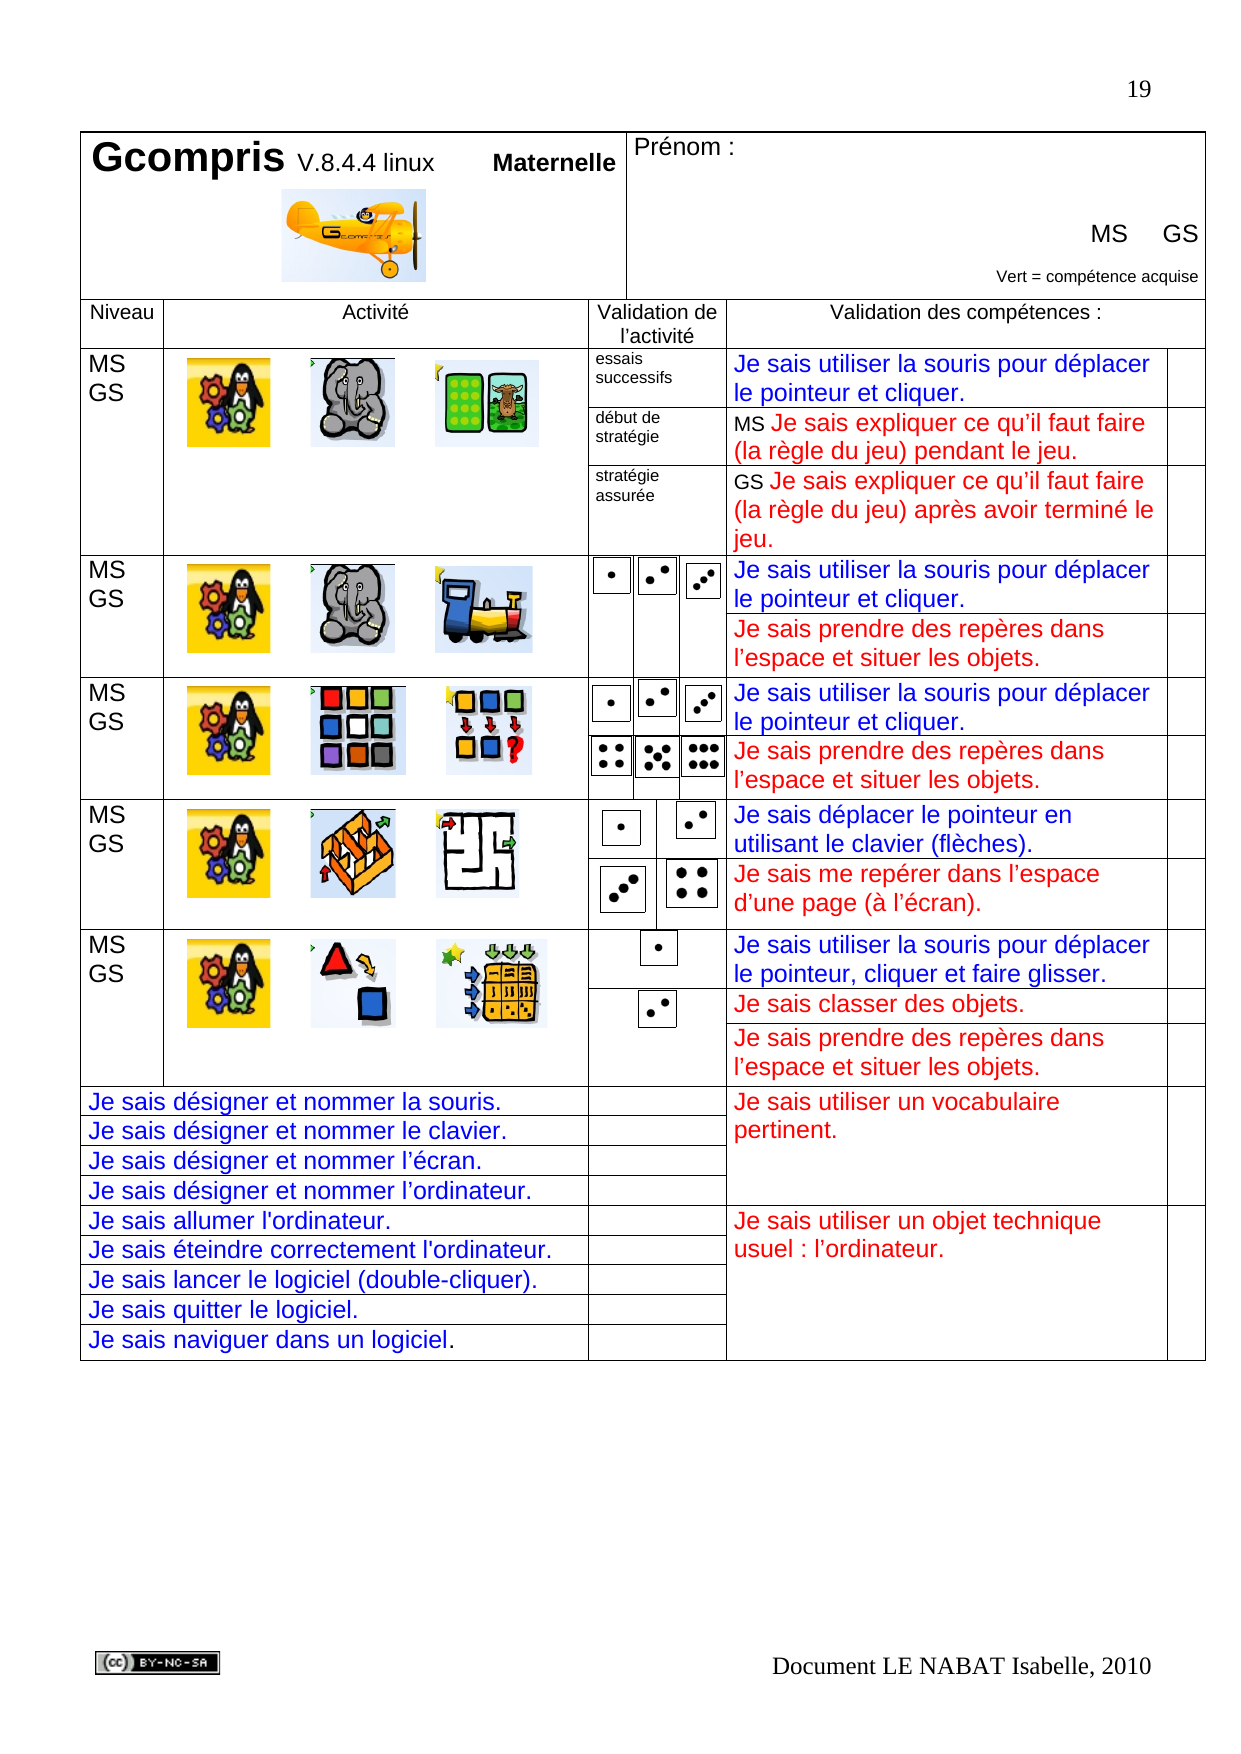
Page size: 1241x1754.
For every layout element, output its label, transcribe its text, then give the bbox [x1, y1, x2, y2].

table_cell [589, 590, 633, 677]
table_cell [164, 678, 588, 799]
picture [642, 933, 675, 963]
picture [310, 809, 396, 898]
table_cell [164, 556, 588, 677]
table_cell [589, 859, 656, 929]
table_cell GS Je sais expliquer ce qu’il faut faire (la règle du jeu) après avoir terminé le jeu. [727, 466, 1167, 554]
table_cell [1168, 349, 1205, 407]
table_cell [634, 736, 679, 799]
picture [95, 1651, 221, 1675]
table_cell Je sais désigner et nommer la souris. [81, 1087, 588, 1115]
table_cell [1168, 1024, 1205, 1086]
table_cell Je sais utiliser la souris pour déplacer le pointeur et cliquer. [727, 556, 1167, 613]
picture [640, 559, 673, 591]
table_cell [589, 930, 640, 962]
table_cell [1168, 556, 1205, 613]
table_cell MS GS [81, 556, 163, 677]
table_cell Je sais déplacer le pointeur en utilisant le clavier (flèches). [727, 800, 1167, 858]
table_cell [667, 860, 717, 907]
picture [187, 809, 271, 898]
table_cell début de stratégie [589, 408, 726, 465]
table_cell Je sais prendre des repères dans l’espace et situer les objets. [727, 614, 1167, 677]
table_cell [589, 1325, 726, 1360]
picture [435, 809, 520, 898]
table_cell Je sais utiliser la souris pour déplacer le pointeur et cliquer. [727, 678, 1167, 735]
table_cell [1168, 736, 1205, 799]
picture [595, 560, 628, 590]
table_cell stratégie assurée [589, 466, 726, 554]
table_cell Je sais lancer le logiciel (double-cliquer). [81, 1265, 588, 1294]
table_cell [680, 678, 726, 735]
table_cell [1168, 800, 1205, 858]
picture [187, 686, 271, 775]
table_cell Je sais classer des objets. [727, 989, 1167, 1022]
table_header Gcompris V.8.4.4 linux Maternelle [81, 133, 626, 299]
table_cell [1168, 1206, 1205, 1360]
picture [187, 939, 271, 1028]
table_cell [164, 349, 588, 554]
table_cell Validation des compétences : [727, 300, 1205, 348]
table_cell Je sais prendre des repères dans l’espace et situer les objets. [727, 736, 1167, 799]
table_cell Je sais quitter le logiciel. [81, 1295, 588, 1324]
picture [688, 565, 718, 595]
table_cell Je sais utiliser la souris pour déplacer le pointeur et cliquer. [727, 349, 1167, 407]
table_cell [1168, 930, 1205, 987]
picture [593, 739, 629, 773]
table_cell Je sais me repérer dans l’espace d’une page (à l’écran). [727, 859, 1167, 929]
table_cell Je sais prendre des repères dans l’espace et situer les objets. [727, 1024, 1167, 1086]
table_cell [1168, 1087, 1205, 1205]
picture [602, 868, 643, 909]
table_cell [1168, 678, 1205, 735]
table_cell Je sais désigner et nommer l’écran. [81, 1146, 588, 1175]
table_cell Je sais allumer l'ordinateur. [81, 1206, 588, 1234]
picture [684, 739, 722, 774]
picture [688, 687, 719, 719]
table_cell Niveau [81, 300, 163, 348]
table_cell Je sais désigner et nommer l’ordinateur. [81, 1176, 588, 1205]
table_cell [589, 1176, 726, 1205]
table_cell Je sais naviguer dans un logiciel. [81, 1325, 588, 1360]
table_cell [589, 1116, 726, 1145]
picture [435, 360, 539, 447]
table_cell Je sais utiliser un objet technique usuel : l’ordinateur. [727, 1206, 1167, 1360]
picture [435, 566, 533, 653]
picture [310, 939, 396, 1028]
picture [605, 812, 637, 842]
picture [641, 992, 674, 1024]
picture [310, 686, 406, 775]
table_cell [639, 991, 676, 1027]
table_cell Je sais désigner et nommer le clavier. [81, 1116, 588, 1145]
table_cell [589, 1236, 726, 1264]
picture [640, 681, 673, 713]
table_cell [1168, 859, 1205, 929]
table_cell [593, 686, 630, 721]
table_cell Activité [164, 300, 588, 348]
table_cell Validation de l’activité [589, 300, 726, 348]
table_cell [589, 1295, 726, 1324]
table_cell [164, 800, 588, 929]
table_cell essais successifs [589, 349, 726, 407]
picture [446, 686, 533, 775]
table_cell [589, 989, 726, 1086]
picture [281, 189, 426, 282]
table_cell [164, 930, 588, 1086]
table_cell [1168, 614, 1205, 677]
table_cell MS GS [81, 800, 163, 929]
table_cell [1168, 408, 1205, 465]
picture [638, 739, 676, 775]
table_cell [589, 678, 633, 688]
table_cell MS Je sais expliquer ce qu’il faut faire (la règle du jeu) pendant le jeu. [727, 408, 1167, 465]
table_cell [639, 680, 676, 716]
table_cell Je sais utiliser la souris pour déplacer le pointeur, cliquer et faire glisser. [727, 930, 1167, 987]
table_cell MS GS [81, 678, 163, 799]
table_cell MS GS [81, 349, 163, 554]
table_cell [589, 736, 633, 799]
table_cell [1168, 989, 1205, 1022]
table_cell [589, 689, 633, 735]
table_cell [657, 800, 726, 858]
table_cell [589, 1206, 726, 1234]
table_cell [634, 556, 679, 677]
table_cell [680, 774, 726, 799]
table_header Prénom : MS GS Vert = compétence acquise [627, 133, 1205, 299]
table_cell [589, 1265, 726, 1294]
picture [679, 804, 712, 836]
picture [187, 564, 271, 653]
table_cell [678, 930, 726, 962]
table_cell [589, 1087, 726, 1115]
table_cell Je sais utiliser un vocabulaire pertinent. [727, 1087, 1167, 1205]
picture [310, 564, 395, 653]
picture [310, 358, 395, 447]
table_cell MS GS [81, 930, 163, 1086]
table_cell [636, 737, 679, 777]
picture [187, 358, 271, 447]
table_cell Je sais éteindre correctement l'ordinateur. [81, 1236, 588, 1264]
table_cell [589, 963, 726, 987]
table_cell [589, 556, 633, 589]
table_cell [657, 859, 726, 929]
table_cell [634, 678, 679, 735]
table_cell [589, 800, 656, 858]
table_cell [594, 558, 630, 593]
picture [595, 688, 627, 718]
table_cell [680, 556, 726, 677]
table_cell [589, 1146, 726, 1175]
picture [669, 861, 714, 905]
table_cell [1168, 466, 1205, 554]
picture [436, 939, 548, 1028]
table_cell [639, 558, 676, 594]
